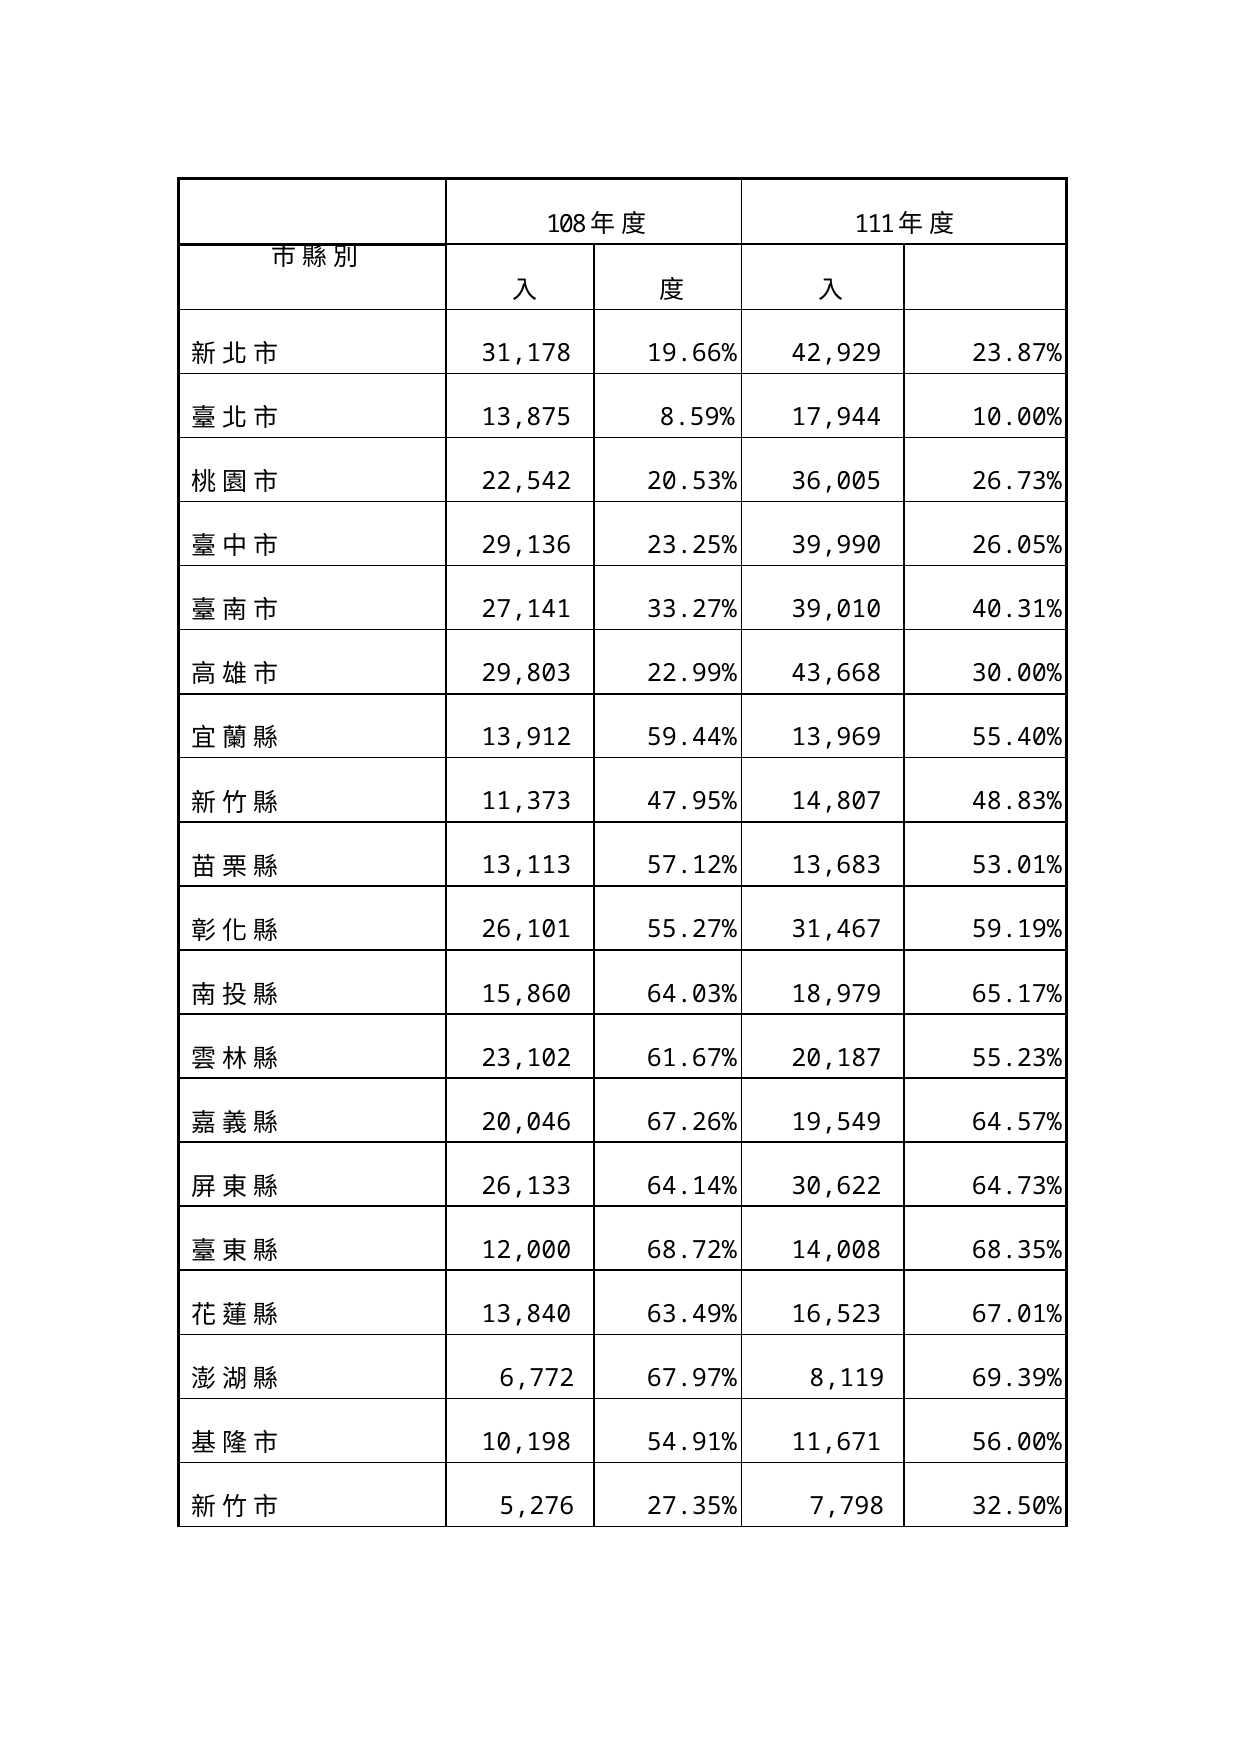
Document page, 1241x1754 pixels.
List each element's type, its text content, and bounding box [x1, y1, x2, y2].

table_cell 55.40% [905, 695, 1065, 757]
table_cell 臺北市 [180, 374, 445, 437]
table_cell 31,467 [742, 887, 903, 949]
table_cell 61.67% [595, 1015, 741, 1077]
table_cell 13,840 [447, 1271, 593, 1333]
table_cell 13,969 [742, 695, 903, 757]
table_cell 55.23% [905, 1015, 1065, 1077]
table_cell 19,549 [742, 1079, 903, 1141]
table_cell 22.99% [595, 630, 741, 693]
table_cell 高雄市 [180, 630, 445, 693]
table_cell 29,803 [447, 630, 593, 693]
table_cell 苗栗縣 [180, 823, 445, 885]
table_header 111年度 [742, 180, 1065, 243]
table_cell 8,119 [742, 1335, 903, 1397]
table_header [180, 180, 445, 243]
table_cell 12,000 [447, 1207, 593, 1269]
table_cell 65.17% [905, 951, 1065, 1013]
table_cell 26,101 [447, 887, 593, 949]
table_cell 20,187 [742, 1015, 903, 1077]
table_cell 22,542 [447, 438, 593, 501]
table_cell 南投縣 [180, 951, 445, 1013]
table_header 市縣別 [180, 246, 445, 308]
table_cell 40.31% [905, 566, 1065, 629]
table_cell 基隆市 [180, 1399, 445, 1462]
table_cell 19.66% [595, 310, 741, 372]
table_cell 59.19% [905, 887, 1065, 949]
table_cell 宜蘭縣 [180, 695, 445, 757]
table_cell 42,929 [742, 310, 903, 372]
table_cell [905, 245, 1065, 308]
table_cell 33.27% [595, 566, 741, 629]
table_cell 64.14% [595, 1143, 741, 1205]
table_cell 入 [742, 245, 903, 308]
table_header 108年度 [447, 180, 741, 243]
table_cell 59.44% [595, 695, 741, 757]
table_cell 10,198 [447, 1399, 593, 1462]
table_cell 13,683 [742, 823, 903, 885]
table_cell 15,860 [447, 951, 593, 1013]
table_cell 20,046 [447, 1079, 593, 1141]
table_cell 31,178 [447, 310, 593, 372]
table_cell 56.00% [905, 1399, 1065, 1462]
table_cell 26.73% [905, 438, 1065, 501]
table_cell 68.35% [905, 1207, 1065, 1269]
table_cell 臺南市 [180, 566, 445, 629]
table_cell 雲林縣 [180, 1015, 445, 1077]
table_cell 新竹縣 [180, 758, 445, 821]
table_cell 23.87% [905, 310, 1065, 372]
table_cell 39,010 [742, 566, 903, 629]
table_cell 屏東縣 [180, 1143, 445, 1205]
table_cell 13,875 [447, 374, 593, 437]
table_cell 8.59% [595, 374, 741, 437]
table_cell 彰化縣 [180, 887, 445, 949]
table_cell 6,772 [447, 1335, 593, 1397]
table_cell 30.00% [905, 630, 1065, 693]
table_cell 7,798 [742, 1463, 903, 1526]
table_cell 30,622 [742, 1143, 903, 1205]
table_cell 54.91% [595, 1399, 741, 1462]
table_cell 67.26% [595, 1079, 741, 1141]
table_cell 23.25% [595, 502, 741, 565]
table_cell 16,523 [742, 1271, 903, 1333]
table_cell 新北市 [180, 310, 445, 372]
table_cell 39,990 [742, 502, 903, 565]
table_cell 57.12% [595, 823, 741, 885]
table_cell 43,668 [742, 630, 903, 693]
table_cell 度 [595, 245, 741, 308]
table_cell 67.01% [905, 1271, 1065, 1333]
table_cell 27.35% [595, 1463, 741, 1526]
table_cell 26.05% [905, 502, 1065, 565]
table_cell 嘉義縣 [180, 1079, 445, 1141]
table_cell 入 [447, 245, 593, 308]
table_cell 53.01% [905, 823, 1065, 885]
table_cell 69.39% [905, 1335, 1065, 1397]
table_cell 36,005 [742, 438, 903, 501]
table_cell 14,807 [742, 758, 903, 821]
table_cell 新竹市 [180, 1463, 445, 1526]
table_cell 11,671 [742, 1399, 903, 1462]
table_cell 48.83% [905, 758, 1065, 821]
table_cell 13,113 [447, 823, 593, 885]
table_cell 23,102 [447, 1015, 593, 1077]
table_cell 桃園市 [180, 438, 445, 501]
table_cell 5,276 [447, 1463, 593, 1526]
table_cell 68.72% [595, 1207, 741, 1269]
table_cell 55.27% [595, 887, 741, 949]
table_cell 臺東縣 [180, 1207, 445, 1269]
table_cell 26,133 [447, 1143, 593, 1205]
table_cell 29,136 [447, 502, 593, 565]
table_cell 32.50% [905, 1463, 1065, 1526]
table_cell 澎湖縣 [180, 1335, 445, 1397]
table_cell 27,141 [447, 566, 593, 629]
table_cell 13,912 [447, 695, 593, 757]
table_cell 臺中市 [180, 502, 445, 565]
table_cell 17,944 [742, 374, 903, 437]
table_cell 14,008 [742, 1207, 903, 1269]
table_cell 10.00% [905, 374, 1065, 437]
table_cell 64.73% [905, 1143, 1065, 1205]
table_cell 63.49% [595, 1271, 741, 1333]
table_cell 64.03% [595, 951, 741, 1013]
table_cell 花蓮縣 [180, 1271, 445, 1333]
table_cell 20.53% [595, 438, 741, 501]
table_cell 67.97% [595, 1335, 741, 1397]
table_cell 64.57% [905, 1079, 1065, 1141]
table_cell 11,373 [447, 758, 593, 821]
table_cell 18,979 [742, 951, 903, 1013]
table_cell 47.95% [595, 758, 741, 821]
